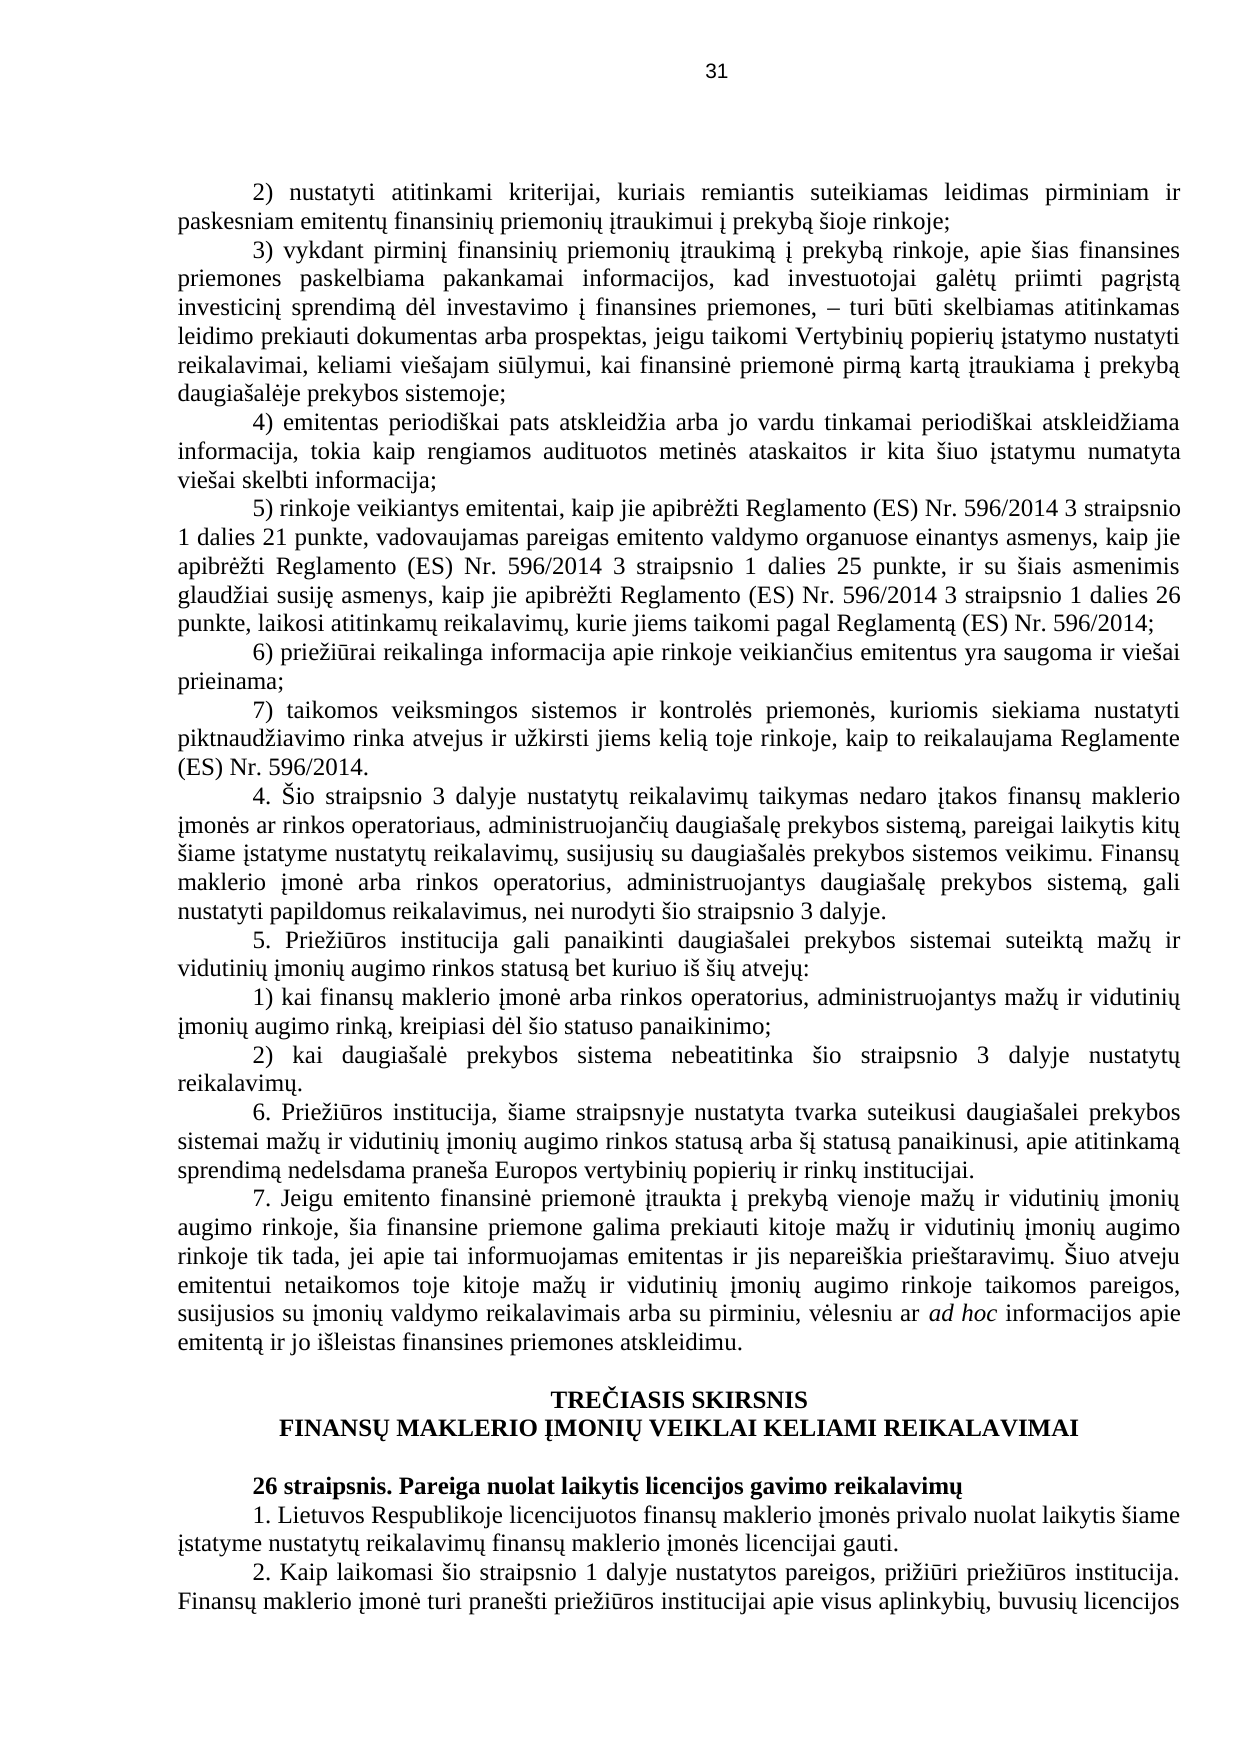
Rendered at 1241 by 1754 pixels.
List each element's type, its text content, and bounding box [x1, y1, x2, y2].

text 7. Jeigu emitento finansinė priemonė įtraukta į prekybą vienoje mažų ir vidutinių įmonių augimo rinkoje, šia finansine priemone galima prekiauti kitoje mažų ir vidutinių įmonių augimo rinkoje tik tada, jei apie tai informuojamas emitentas ir jis nepareiškia prieštaravimų. Šiuo atveju emitentui netaikomos toje kitoje mažų ir vidutinių įmonių augimo rinkoje taikomos pareigos, susijusios su įmonių valdymo reikalavimais arba su pirminiu, vėlesniu ar ad hoc informacijos apie emitentą ir jo išleistas finansines priemones atskleidimu. [177, 1183, 1181, 1356]
text 26 straipsnis. Pareiga nuolat laikytis licencijos gavimo reikalavimų [252, 1471, 1181, 1500]
text 4. Šio straipsnio 3 dalyje nustatytų reikalavimų taikymas nedaro įtakos finansų maklerio įmonės ar rinkos operatoriaus, administruojančių daugiašalę prekybos sistemą, pareigai laikytis kitų šiame įstatyme nustatytų reikalavimų, susijusių su daugiašalės prekybos sistemos veikimu. Finansų maklerio įmonė arba rinkos operatorius, administruojantys daugiašalę prekybos sistemą, gali nustatyti papildomus reikalavimus, nei nurodyti šio straipsnio 3 dalyje. [177, 781, 1181, 925]
text FINANSŲ MAKLERIO ĮMONIŲ VEIKLAI KELIAMI REIKALAVIMAI [177, 1413, 1181, 1442]
text 6) priežiūrai reikalinga informacija apie rinkoje veikiančius emitentus yra saugoma ir viešai prieinama; [177, 637, 1181, 695]
text 2) nustatyti atitinkami kriterijai, kuriais remiantis suteikiamas leidimas pirminiam ir paskesniam emitentų finansinių priemonių įtraukimui į prekybą šioje rinkoje; [177, 177, 1181, 235]
text TREČIASIS SKIRSNIS [177, 1385, 1181, 1413]
text 1. Lietuvos Respublikoje licencijuotos finansų maklerio įmonės privalo nuolat laikytis šiame įstatyme nustatytų reikalavimų finansų maklerio įmonės licencijai gauti. [177, 1500, 1181, 1557]
text 3) vykdant pirminį finansinių priemonių įtraukimą į prekybą rinkoje, apie šias finansines priemones paskelbiama pakankamai informacijos, kad investuotojai galėtų priimti pagrįstą investicinį sprendimą dėl investavimo į finansines priemones, – turi būti skelbiamas atitinkamas leidimo prekiauti dokumentas arba prospektas, jeigu taikomi Vertybinių popierių įstatymo nustatyti reikalavimai, keliami viešajam siūlymui, kai finansinė priemonė pirmą kartą įtraukiama į prekybą daugiašalėje prekybos sistemoje; [177, 235, 1181, 407]
text 1) kai finansų maklerio įmonė arba rinkos operatorius, administruojantys mažų ir vidutinių įmonių augimo rinką, kreipiasi dėl šio statuso panaikinimo; [177, 982, 1181, 1040]
text 2) kai daugiašalė prekybos sistema nebeatitinka šio straipsnio 3 dalyje nustatytų reikalavimų. [177, 1040, 1181, 1097]
text 5) rinkoje veikiantys emitentai, kaip jie apibrėžti Reglamento (ES) Nr. 596/2014 3 straipsnio 1 dalies 21 punkte, vadovaujamas pareigas emitento valdymo organuose einantys asmenys, kaip jie apibrėžti Reglamento (ES) Nr. 596/2014 3 straipsnio 1 dalies 25 punkte, ir su šiais asmenimis glaudžiai susiję asmenys, kaip jie apibrėžti Reglamento (ES) Nr. 596/2014 3 straipsnio 1 dalies 26 punkte, laikosi atitinkamų reikalavimų, kurie jiems taikomi pagal Reglamentą (ES) Nr. 596/2014; [177, 493, 1181, 637]
text 2. Kaip laikomasi šio straipsnio 1 dalyje nustatytos pareigos, prižiūri priežiūros institucija. Finansų maklerio įmonė turi pranešti priežiūros institucijai apie visus aplinkybių, buvusių licencijos [177, 1557, 1181, 1615]
text 4) emitentas periodiškai pats atskleidžia arba jo vardu tinkamai periodiškai atskleidžiama informacija, tokia kaip rengiamos audituotos metinės ataskaitos ir kita šiuo įstatymu numatyta viešai skelbti informacija; [177, 407, 1181, 493]
text 6. Priežiūros institucija, šiame straipsnyje nustatyta tvarka suteikusi daugiašalei prekybos sistemai mažų ir vidutinių įmonių augimo rinkos statusą arba šį statusą panaikinusi, apie atitinkamą sprendimą nedelsdama praneša Europos vertybinių popierių ir rinkų institucijai. [177, 1097, 1181, 1183]
text 7) taikomos veiksmingos sistemos ir kontrolės priemonės, kuriomis siekiama nustatyti piktnaudžiavimo rinka atvejus ir užkirsti jiems kelią toje rinkoje, kaip to reikalaujama Reglamente (ES) Nr. 596/2014. [177, 695, 1181, 781]
text 5. Priežiūros institucija gali panaikinti daugiašalei prekybos sistemai suteiktą mažų ir vidutinių įmonių augimo rinkos statusą bet kuriuo iš šių atvejų: [177, 925, 1181, 982]
